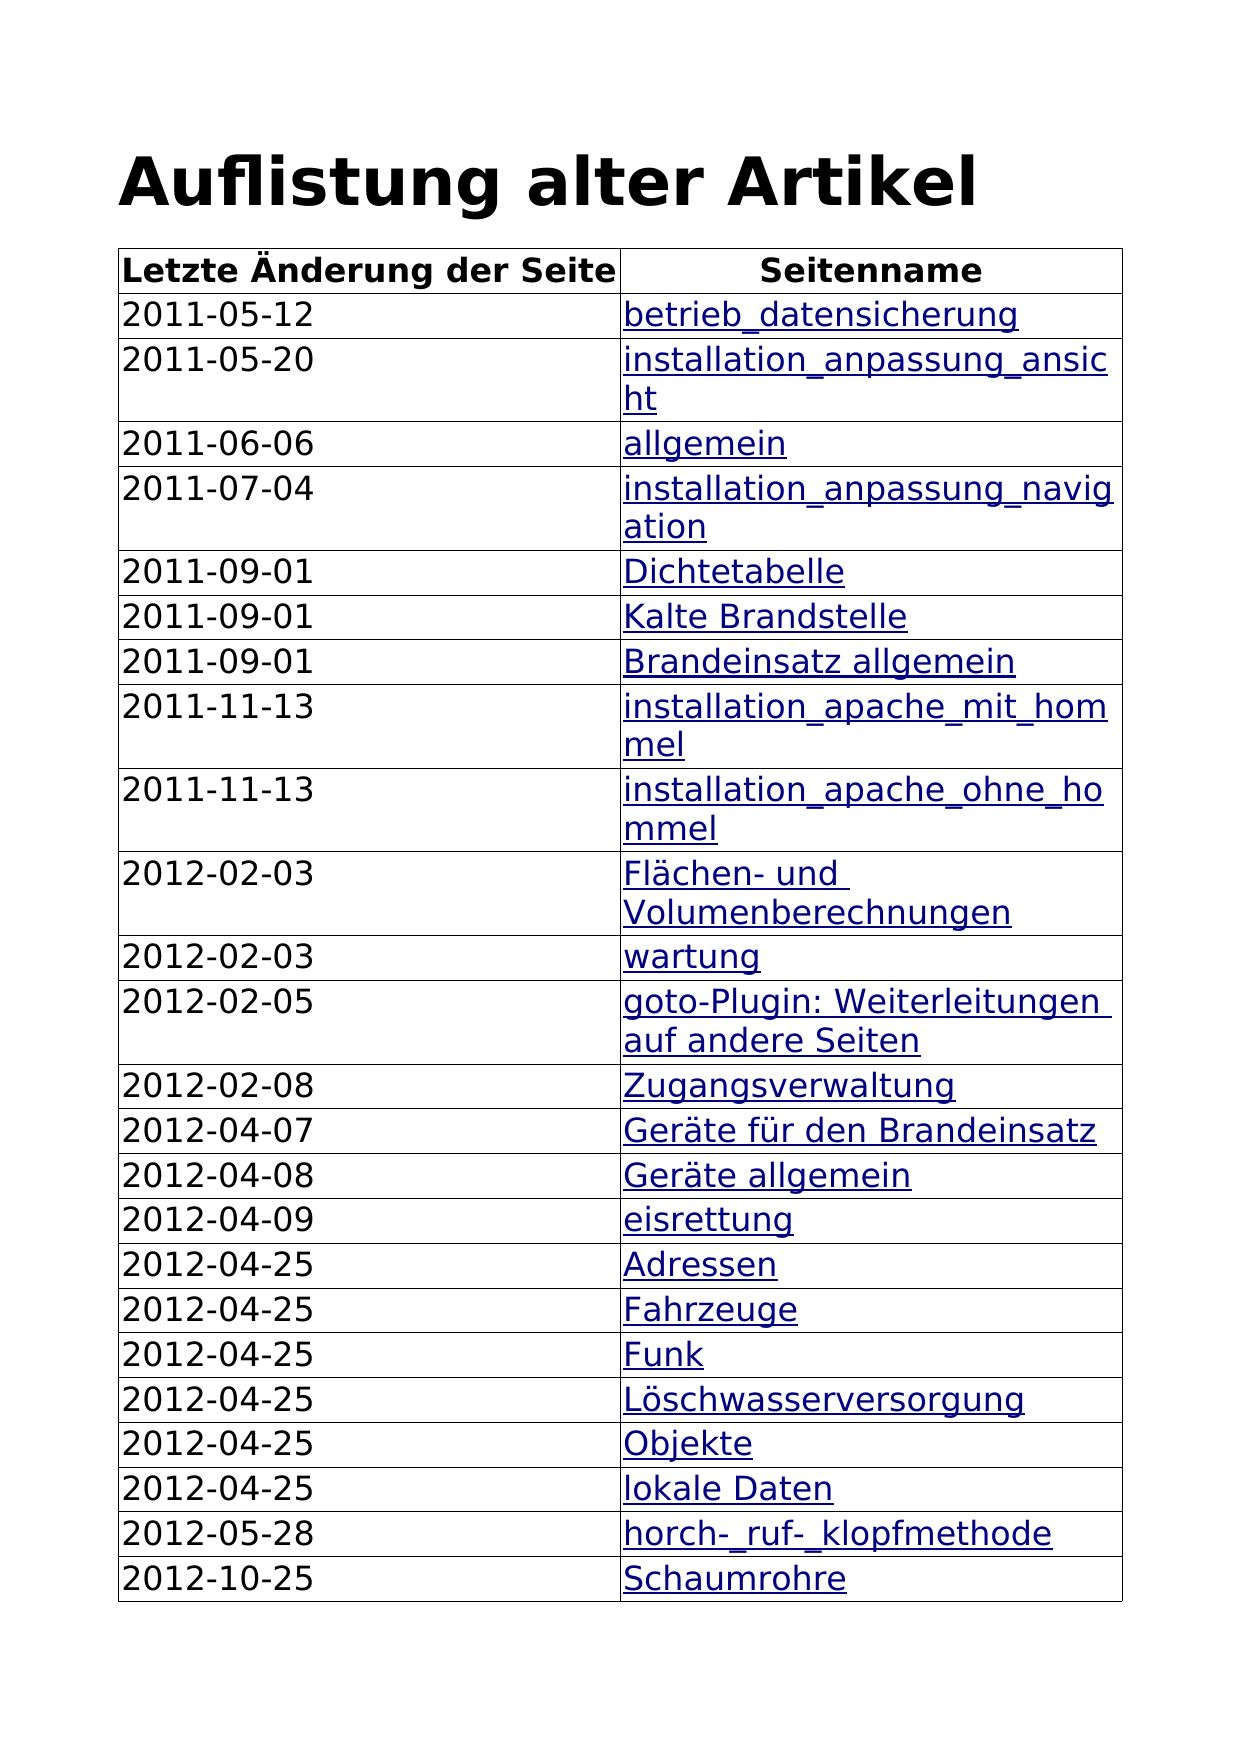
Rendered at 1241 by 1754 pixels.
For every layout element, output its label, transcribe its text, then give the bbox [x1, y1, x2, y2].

table_cell horch-_ruf-_klopfmethode [621, 1512, 1122, 1556]
table_cell 2011-11-13 [119, 769, 620, 851]
table_cell lokale Daten [621, 1468, 1122, 1511]
table_cell Dichtetabelle [621, 551, 1122, 594]
table_cell goto-Plugin: Weiterleitungen auf andere Seiten [621, 981, 1122, 1063]
table_cell Zugangsverwaltung [621, 1065, 1122, 1108]
table_cell Schaumrohre [621, 1557, 1122, 1601]
table_cell Geräte für den Brandeinsatz [621, 1109, 1122, 1153]
table_cell 2011-05-12 [119, 294, 620, 338]
table_cell 2011-11-13 [119, 685, 620, 768]
table_cell Flächen- und Volumenberechnungen [621, 852, 1122, 935]
table_cell 2012-04-09 [119, 1199, 620, 1243]
table_cell 2011-07-04 [119, 467, 620, 550]
table_header Seitenname [621, 249, 1122, 293]
table_cell Objekte [621, 1423, 1122, 1467]
table_cell 2011-05-20 [119, 339, 620, 421]
table_cell Kalte Brandstelle [621, 596, 1122, 639]
table_cell Adressen [621, 1244, 1122, 1287]
table_cell 2012-02-08 [119, 1065, 620, 1108]
table_cell 2012-04-25 [119, 1468, 620, 1511]
table_cell 2012-04-25 [119, 1378, 620, 1422]
table_cell Funk [621, 1333, 1122, 1377]
table_cell installation_anpassung_navigation [621, 467, 1122, 550]
table_cell 2012-04-25 [119, 1289, 620, 1332]
table_header Letzte Änderung der Seite [119, 249, 620, 293]
table_cell eisrettung [621, 1199, 1122, 1243]
table_cell installation_apache_ohne_hommel [621, 769, 1122, 851]
table_cell installation_anpassung_ansicht [621, 339, 1122, 421]
table_cell wartung [621, 936, 1122, 980]
table_cell 2012-04-25 [119, 1333, 620, 1377]
table_cell Brandeinsatz allgemein [621, 640, 1122, 684]
table_cell 2012-02-05 [119, 981, 620, 1063]
table_cell installation_apache_mit_hommel [621, 685, 1122, 768]
table_cell 2011-06-06 [119, 422, 620, 466]
table_cell Geräte allgemein [621, 1154, 1122, 1198]
table_cell 2011-09-01 [119, 596, 620, 639]
table_cell 2012-02-03 [119, 852, 620, 935]
subtitle Auflistung alter Artikel [118, 143, 1122, 221]
table_cell 2012-04-25 [119, 1244, 620, 1287]
table_cell 2012-05-28 [119, 1512, 620, 1556]
table_cell 2012-04-25 [119, 1423, 620, 1467]
table_cell 2012-02-03 [119, 936, 620, 980]
table_cell 2012-04-08 [119, 1154, 620, 1198]
table_cell Löschwasserversorgung [621, 1378, 1122, 1422]
table_cell 2012-10-25 [119, 1557, 620, 1601]
table_cell 2011-09-01 [119, 551, 620, 594]
table_cell 2012-04-07 [119, 1109, 620, 1153]
table_cell betrieb_datensicherung [621, 294, 1122, 338]
table_cell 2011-09-01 [119, 640, 620, 684]
table_cell Fahrzeuge [621, 1289, 1122, 1332]
table_cell allgemein [621, 422, 1122, 466]
